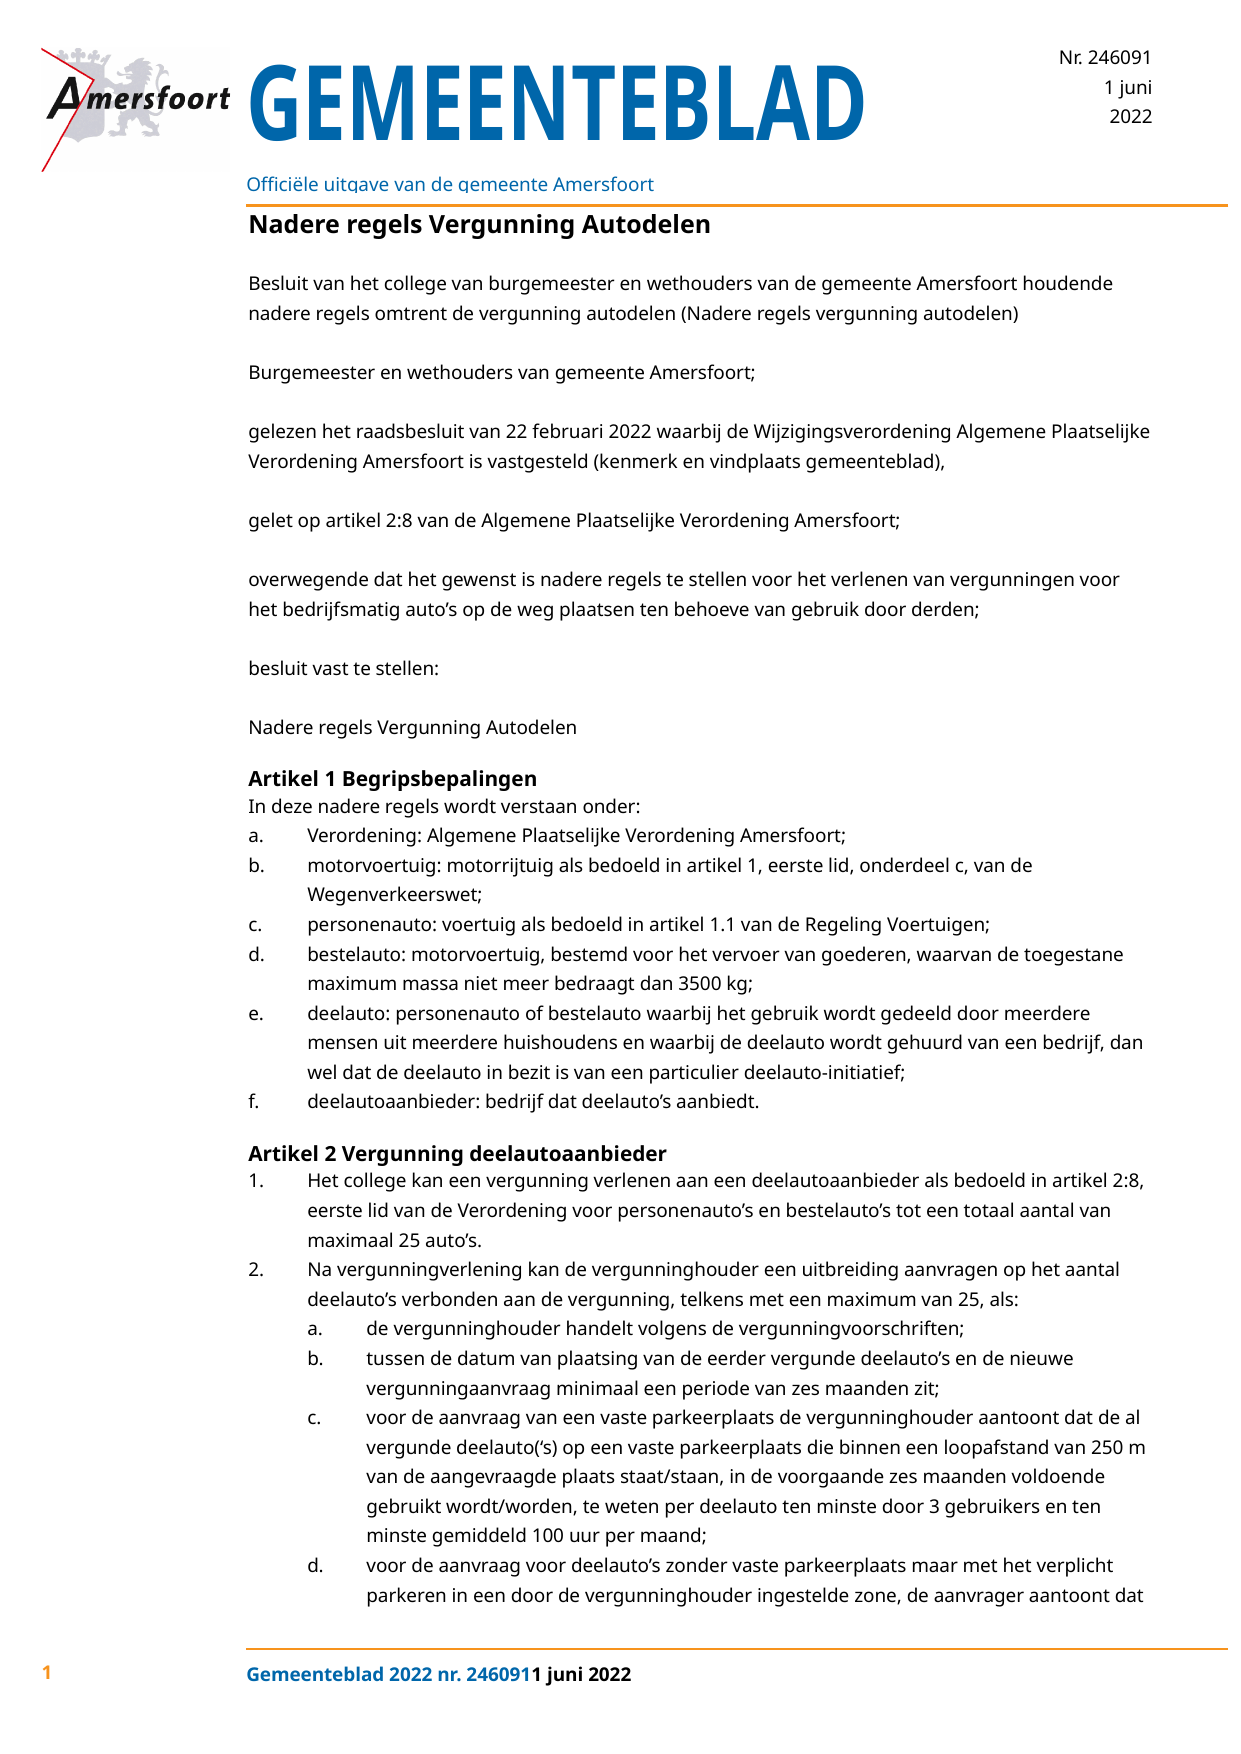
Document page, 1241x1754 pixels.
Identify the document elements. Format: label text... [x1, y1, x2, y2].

text Nadere regels Vergunning Autodelen [248, 714, 1152, 740]
text Artikel 2 Vergunning deelautoaanbieder [248, 1139, 1152, 1168]
list Het college kan een vergunning verlenen aan een deelautoaanbieder als bedoeld in artikel 2:8, eerste lid van de Verordening voor personenauto’s en bestelauto’s tot een totaal aantal van maximaal 25 auto’s. [248, 1168, 1152, 1252]
list Verordening: Algemene Plaatselijke Verordening Amersfoort; [248, 822, 1152, 848]
list Na vergunningverlening kan de vergunninghouder een uitbreiding aanvragen op het aantal deelauto’s verbonden aan de vergunning, telkens met een maximum van 25, als: [248, 1256, 1152, 1312]
text Nadere regels Vergunning Autodelen [248, 207, 1152, 241]
list motorvoertuig: motorrijtuig als bedoeld in artikel 1, eerste lid, onderdeel c, van de Wegenverkeerswet; [248, 852, 1152, 907]
text Besluit van het college van burgemeester en wethouders van de gemeente Amersfoort houdende nadere regels omtrent de vergunning autodelen (Nadere regels vergunning autodelen) [248, 270, 1152, 326]
text besluit vast te stellen: [248, 655, 1152, 681]
text In deze nadere regels wordt verstaan onder: [248, 793, 1152, 819]
text Burgemeester en wethouders van gemeente Amersfoort; [248, 359, 1152, 385]
list voor de aanvraag voor deelauto’s zonder vaste parkeerplaats maar met het verplicht parkeren in een door de vergunninghouder ingestelde zone, de aanvrager aantoont dat [307, 1552, 1152, 1607]
list personenauto: voertuig als bedoeld in artikel 1.1 van de Regeling Voertuigen; [248, 911, 1152, 937]
list tussen de datum van plaatsing van de eerder vergunde deelauto’s en de nieuwe vergunningaanvraag minimaal een periode van zes maanden zit; [307, 1345, 1152, 1400]
list deelautoaanbieder: bedrijf dat deelauto’s aanbiedt. [248, 1089, 1152, 1114]
picture [41, 47, 231, 172]
text gelet op artikel 2:8 van de Algemene Plaatselijke Verordening Amersfoort; [248, 507, 1152, 533]
text Artikel 1 Begripsbepalingen [248, 764, 1152, 793]
list de vergunninghouder handelt volgens de vergunningvoorschriften; [307, 1316, 1152, 1341]
list voor de aanvraag van een vaste parkeerplaats de vergunninghouder aantoont dat de al vergunde deelauto(‘s) op een vaste parkeerplaats die binnen een loopafstand van 250 m van de aangevraagde plaats staat/staan, in de voorgaande zes maanden voldoende gebruikt wordt/worden, te weten per deelauto ten minste door 3 gebruikers en ten minste gemiddeld 100 uur per maand; [307, 1404, 1152, 1548]
text gelezen het raadsbesluit van 22 februari 2022 waarbij de Wijzigingsverordening Algemene Plaatselijke Verordening Amersfoort is vastgesteld (kenmerk en vindplaats gemeenteblad), [248, 418, 1152, 473]
list deelauto: personenauto of bestelauto waarbij het gebruik wordt gedeeld door meerdere mensen uit meerdere huishoudens en waarbij de deelauto wordt gehuurd van een bedrijf, dan wel dat de deelauto in bezit is van een particulier deelauto-initiatief; [248, 1000, 1152, 1085]
text overwegende dat het gewenst is nadere regels te stellen voor het verlenen van vergunningen voor het bedrijfsmatig auto’s op de weg plaatsen ten behoeve van gebruik door derden; [248, 566, 1152, 621]
list bestelauto: motorvoertuig, bestemd voor het vervoer van goederen, waarvan de toegestane maximum massa niet meer bedraagt dan 3500 kg; [248, 941, 1152, 996]
